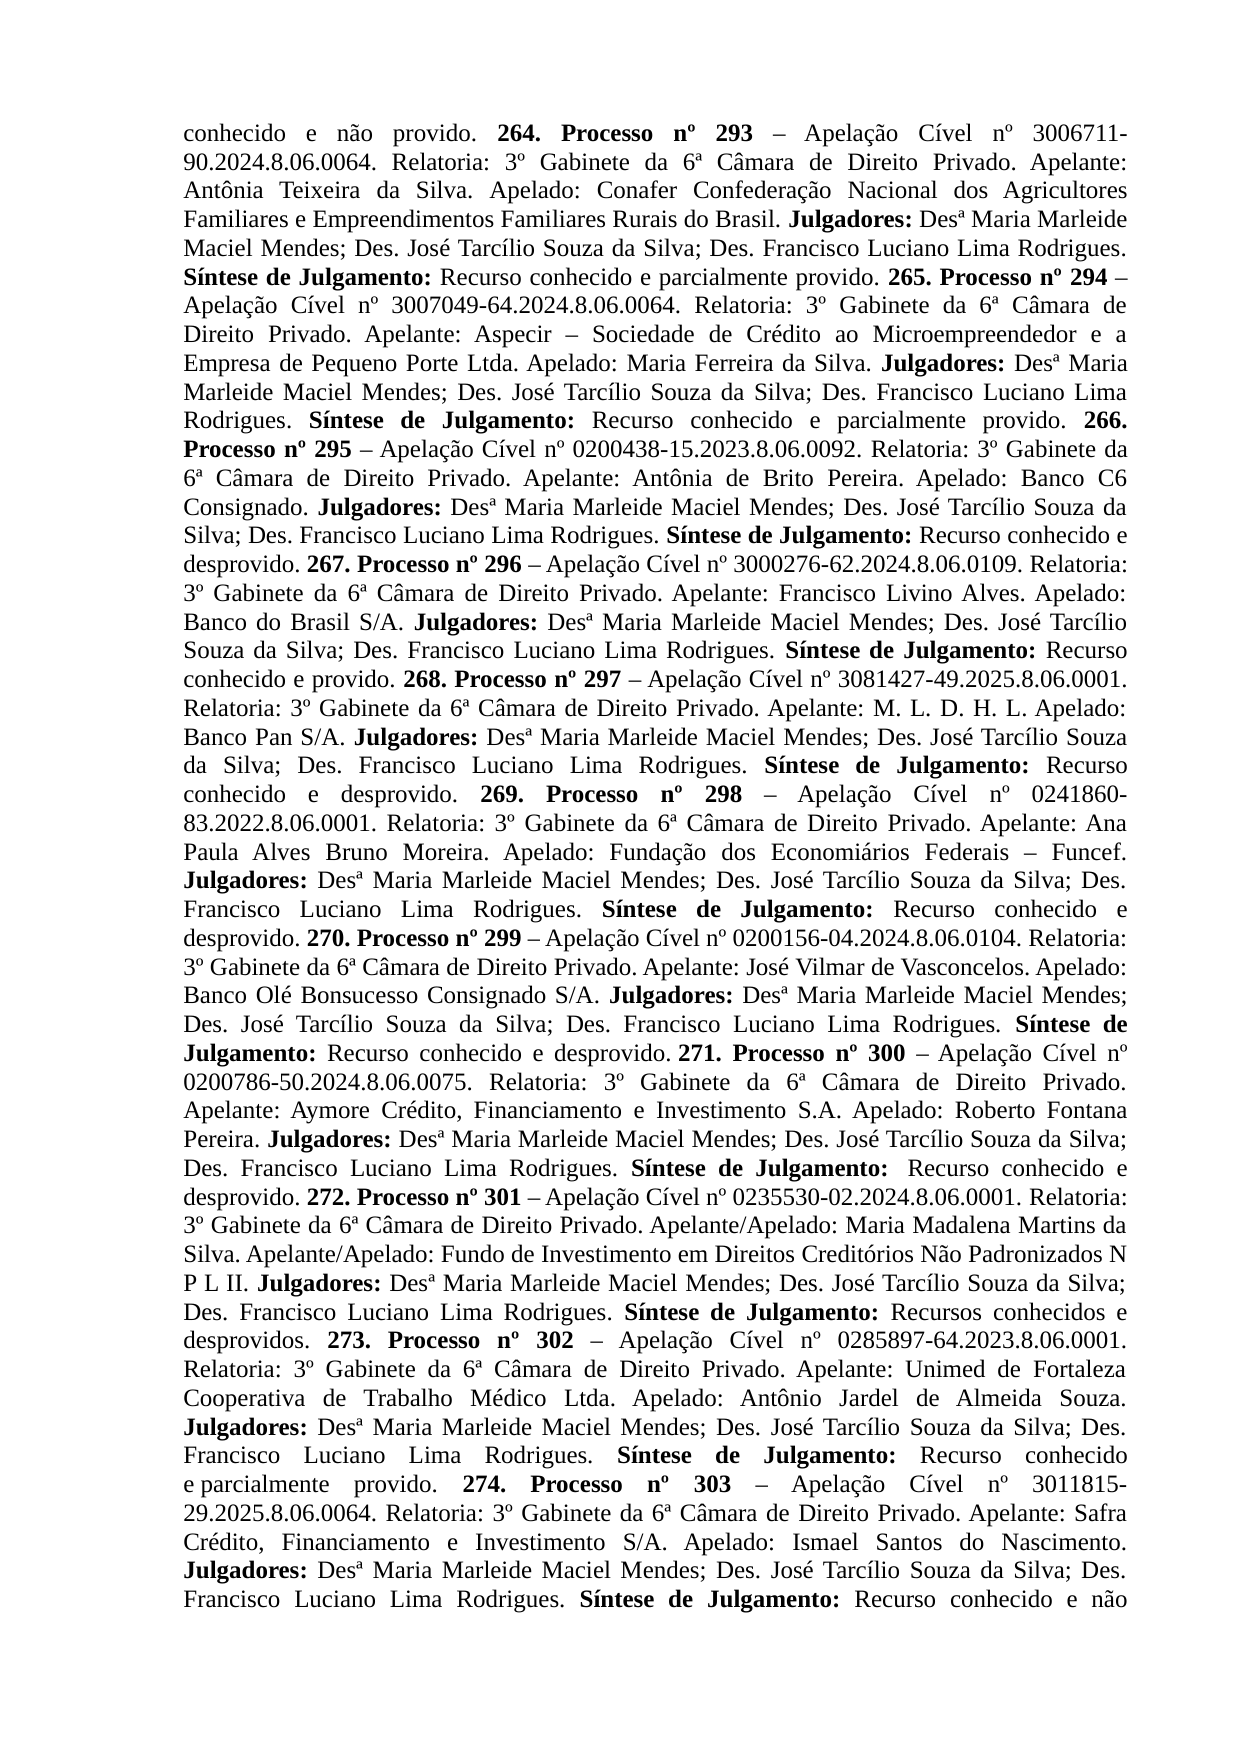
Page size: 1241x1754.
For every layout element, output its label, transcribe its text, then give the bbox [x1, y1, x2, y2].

text conhecido e não provido. 264. Processo nº 293 – Apelação Cível nº 3006711-90.2024.8.06.0064. Relatoria: 3º Gabinete da 6ª Câmara de Direito Privado. Apelante: Antônia Teixeira da Silva. Apelado: Conafer Confederação Nacional dos Agricultores Familiares e Empreendimentos Familiares Rurais do Brasil. Julgadores: Desª Maria Marleide Maciel Mendes; Des. José Tarcílio Souza da Silva; Des. Francisco Luciano Lima Rodrigues. Síntese de Julgamento: Recurso conhecido e parcialmente provido. 265. Processo nº 294 – Apelação Cível nº 3007049-64.2024.8.06.0064. Relatoria: 3º Gabinete da 6ª Câmara de Direito Privado. Apelante: Aspecir – Sociedade de Crédito ao Microempreendedor e a Empresa de Pequeno Porte Ltda. Apelado: Maria Ferreira da Silva. Julgadores: Desª Maria Marleide Maciel Mendes; Des. José Tarcílio Souza da Silva; Des. Francisco Luciano Lima Rodrigues. Síntese de Julgamento: Recurso conhecido e parcialmente provido. 266. Processo nº 295 – Apelação Cível nº 0200438-15.2023.8.06.0092. Relatoria: 3º Gabinete da 6ª Câmara de Direito Privado. Apelante: Antônia de Brito Pereira. Apelado: Banco C6 Consignado. Julgadores: Desª Maria Marleide Maciel Mendes; Des. José Tarcílio Souza da Silva; Des. Francisco Luciano Lima Rodrigues. Síntese de Julgamento: Recurso conhecido e desprovido. 267. Processo nº 296 – Apelação Cível nº 3000276-62.2024.8.06.0109. Relatoria: 3º Gabinete da 6ª Câmara de Direito Privado. Apelante: Francisco Livino Alves. Apelado: Banco do Brasil S/A. Julgadores: Desª Maria Marleide Maciel Mendes; Des. José Tarcílio Souza da Silva; Des. Francisco Luciano Lima Rodrigues. Síntese de Julgamento: Recurso conhecido e provido. 268. Processo nº 297 – Apelação Cível nº 3081427-49.2025.8.06.0001. Relatoria: 3º Gabinete da 6ª Câmara de Direito Privado. Apelante: M. L. D. H. L. Apelado: Banco Pan S/A. Julgadores: Desª Maria Marleide Maciel Mendes; Des. José Tarcílio Souza da Silva; Des. Francisco Luciano Lima Rodrigues. Síntese de Julgamento: Recurso conhecido e desprovido. 269. Processo nº 298 – Apelação Cível nº 0241860-83.2022.8.06.0001. Relatoria: 3º Gabinete da 6ª Câmara de Direito Privado. Apelante: Ana Paula Alves Bruno Moreira. Apelado: Fundação dos Economiários Federais – Funcef. Julgadores: Desª Maria Marleide Maciel Mendes; Des. José Tarcílio Souza da Silva; Des. Francisco Luciano Lima Rodrigues. Síntese de Julgamento: Recurso conhecido e desprovido. 270. Processo nº 299 – Apelação Cível nº 0200156-04.2024.8.06.0104. Relatoria: 3º Gabinete da 6ª Câmara de Direito Privado. Apelante: José Vilmar de Vasconcelos. Apelado: Banco Olé Bonsucesso Consignado S/A. Julgadores: Desª Maria Marleide Maciel Mendes; Des. José Tarcílio Souza da Silva; Des. Francisco Luciano Lima Rodrigues. Síntese de Julgamento: Recurso conhecido e desprovido. 271. Processo nº 300 – Apelação Cível nº 0200786-50.2024.8.06.0075. Relatoria: 3º Gabinete da 6ª Câmara de Direito Privado. Apelante: Aymore Crédito, Financiamento e Investimento S.A. Apelado: Roberto Fontana Pereira. Julgadores: Desª Maria Marleide Maciel Mendes; Des. José Tarcílio Souza da Silva; Des. Francisco Luciano Lima Rodrigues. Síntese de Julgamento: Recurso conhecido e desprovido. 272. Processo nº 301 – Apelação Cível nº 0235530-02.2024.8.06.0001. Relatoria: 3º Gabinete da 6ª Câmara de Direito Privado. Apelante/Apelado: Maria Madalena Martins da Silva. Apelante/Apelado: Fundo de Investimento em Direitos Creditórios Não Padronizados N P L II. Julgadores: Desª Maria Marleide Maciel Mendes; Des. José Tarcílio Souza da Silva; Des. Francisco Luciano Lima Rodrigues. Síntese de Julgamento: Recursos conhecidos e desprovidos. 273. Processo nº 302 – Apelação Cível nº 0285897-64.2023.8.06.0001. Relatoria: 3º Gabinete da 6ª Câmara de Direito Privado. Apelante: Unimed de Fortaleza Cooperativa de Trabalho Médico Ltda. Apelado: Antônio Jardel de Almeida Souza. Julgadores: Desª Maria Marleide Maciel Mendes; Des. José Tarcílio Souza da Silva; Des. Francisco Luciano Lima Rodrigues. Síntese de Julgamento: Recurso conhecido e parcialmente provido. 274. Processo nº 303 – Apelação Cível nº 3011815-29.2025.8.06.0064. Relatoria: 3º Gabinete da 6ª Câmara de Direito Privado. Apelante: Safra Crédito, Financiamento e Investimento S/A. Apelado: Ismael Santos do Nascimento. Julgadores: Desª Maria Marleide Maciel Mendes; Des. José Tarcílio Souza da Silva; Des. Francisco Luciano Lima Rodrigues. Síntese de Julgamento: Recurso conhecido e não [183, 118, 1128, 1613]
